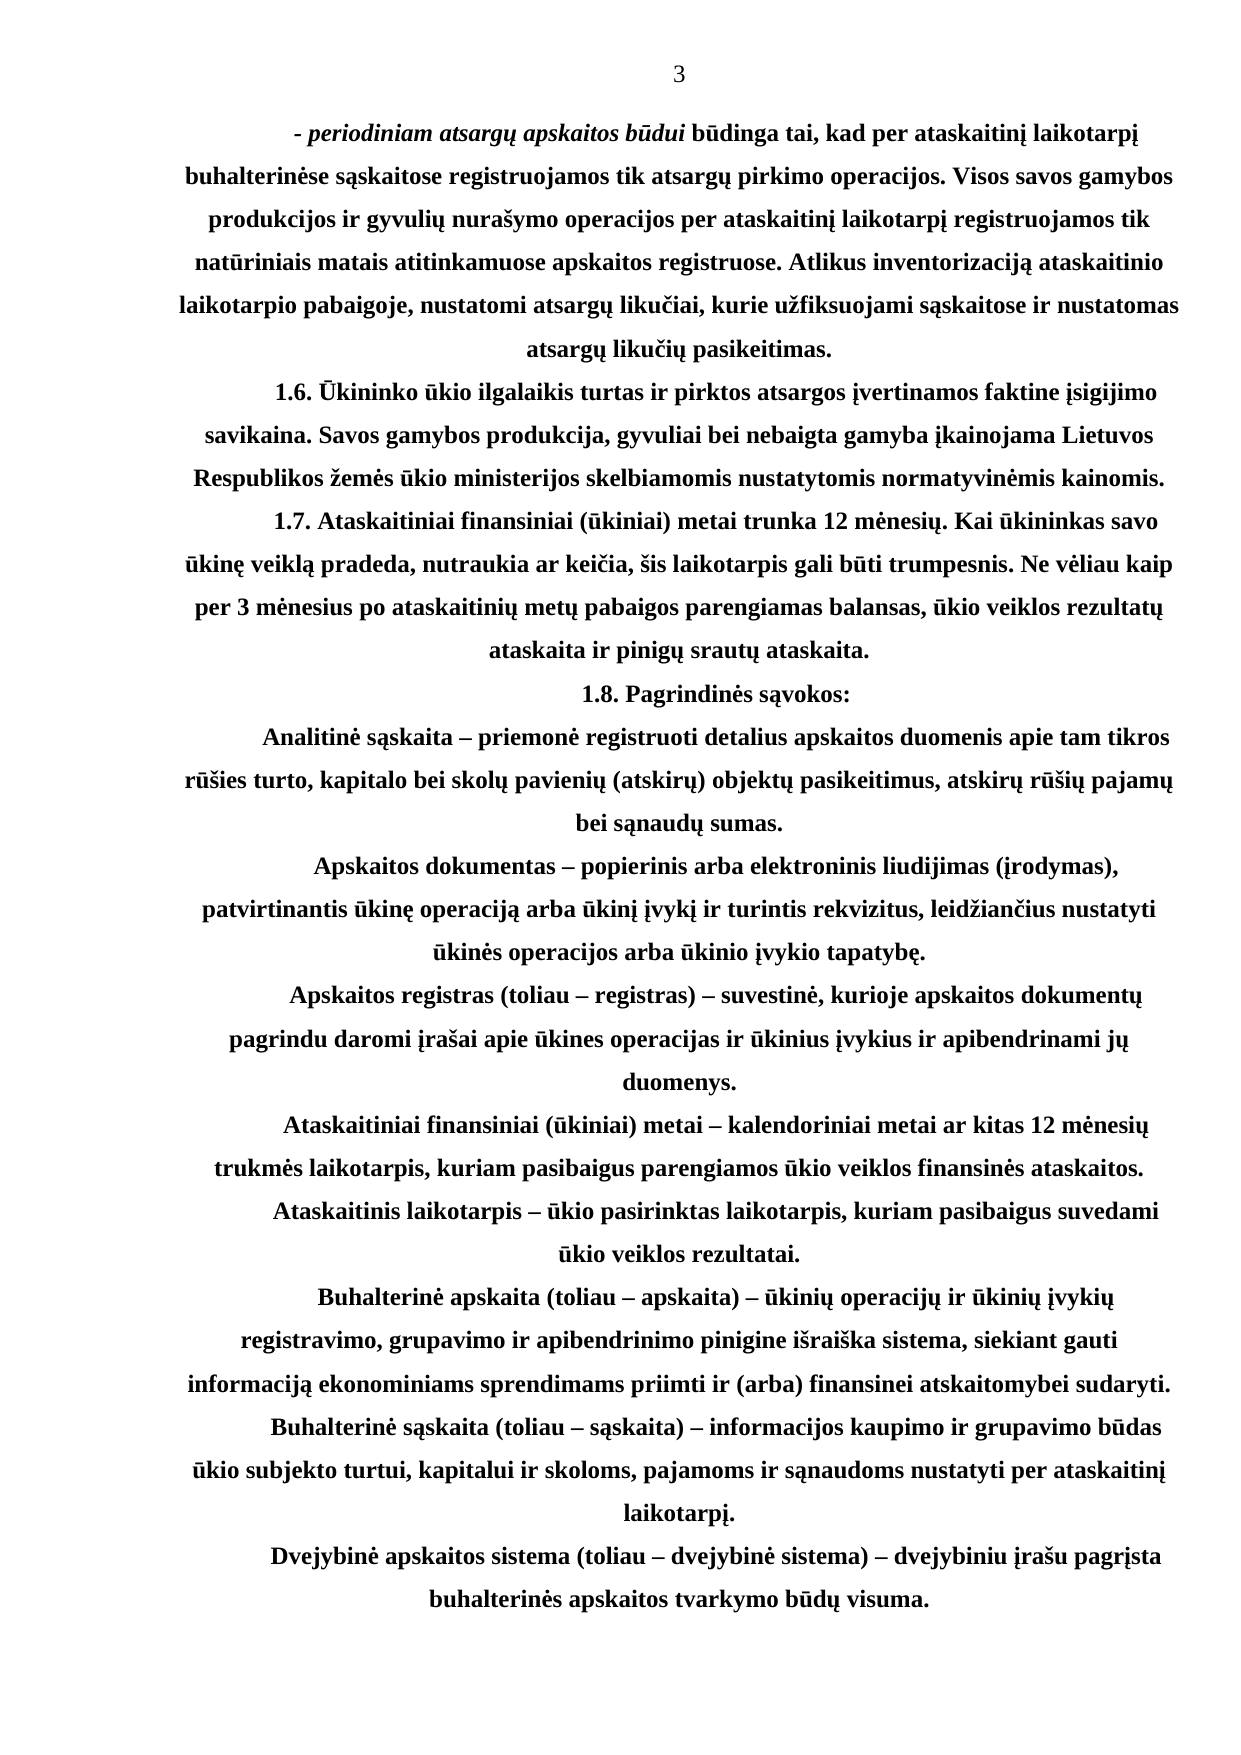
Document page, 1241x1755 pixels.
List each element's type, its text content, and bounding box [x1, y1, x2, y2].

text Ataskaitinis laikotarpis – ūkio pasirinktas laikotarpis, kuriam pasibaigus suvedami ūkio veiklos rezultatai. [177, 1196, 1181, 1268]
text - periodiniam atsargų apskaitos būdui būdinga tai, kad per ataskaitinį laikotarpį buhalterinėse sąskaitose registruojamos tik atsargų pirkimo operacijos. Visos savos gamybos produkcijos ir gyvulių nurašymo operacijos per ataskaitinį laikotarpį registruojamos tik natūriniais matais atitinkamuose apskaitos registruose. Atlikus inventorizaciją ataskaitinio laikotarpio pabaigoje, nustatomi atsargų likučiai, kurie užfiksuojami sąskaitose ir nustatomas atsargų likučių pasikeitimas. [177, 118, 1181, 362]
text 1.6. Ūkininko ūkio ilgalaikis turtas ir pirktos atsargos įvertinamos faktine įsigijimo savikaina. Savos gamybos produkcija, gyvuliai bei nebaigta gamyba įkainojama Lietuvos Respublikos žemės ūkio ministerijos skelbiamomis nustatytomis normatyvinėmis kainomis. [177, 377, 1181, 492]
text 1.7. Ataskaitiniai finansiniai (ūkiniai) metai trunka 12 mėnesių. Kai ūkininkas savo ūkinę veiklą pradeda, nutraukia ar keičia, šis laikotarpis gali būti trumpesnis. Ne vėliau kaip per 3 mėnesius po ataskaitinių metų pabaigos parengiamas balansas, ūkio veiklos rezultatų ataskaita ir pinigų srautų ataskaita. [177, 506, 1181, 664]
text Buhalterinė sąskaita (toliau – sąskaita) – informacijos kaupimo ir grupavimo būdas ūkio subjekto turtui, kapitalui ir skoloms, pajamoms ir sąnaudoms nustatyti per ataskaitinį laikotarpį. [177, 1412, 1181, 1527]
text 1.8. Pagrindinės sąvokos: [177, 679, 1181, 707]
text Ataskaitiniai finansiniai (ūkiniai) metai – kalendoriniai metai ar kitas 12 mėnesių trukmės laikotarpis, kuriam pasibaigus parengiamos ūkio veiklos finansinės ataskaitos. [177, 1110, 1181, 1182]
text Apskaitos dokumentas – popierinis arba elektroninis liudijimas (įrodymas), patvirtinantis ūkinę operaciją arba ūkinį įvykį ir turintis rekvizitus, leidžiančius nustatyti ūkinės operacijos arba ūkinio įvykio tapatybę. [177, 851, 1181, 966]
text Dvejybinė apskaitos sistema (toliau – dvejybinė sistema) – dvejybiniu įrašu pagrįsta buhalterinės apskaitos tvarkymo būdų visuma. [177, 1541, 1181, 1613]
text Apskaitos registras (toliau – registras) – suvestinė, kurioje apskaitos dokumentų pagrindu daromi įrašai apie ūkines operacijas ir ūkinius įvykius ir apibendrinami jų duomenys. [177, 981, 1181, 1096]
text Analitinė sąskaita – priemonė registruoti detalius apskaitos duomenis apie tam tikros rūšies turto, kapitalo bei skolų pavienių (atskirų) objektų pasikeitimus, atskirų rūšių pajamų bei sąnaudų sumas. [177, 722, 1181, 837]
text Buhalterinė apskaita (toliau – apskaita) – ūkinių operacijų ir ūkinių įvykių registravimo, grupavimo ir apibendrinimo pinigine išraiška sistema, siekiant gauti informaciją ekonominiams sprendimams priimti ir (arba) finansinei atskaitomybei sudaryti. [177, 1282, 1181, 1397]
